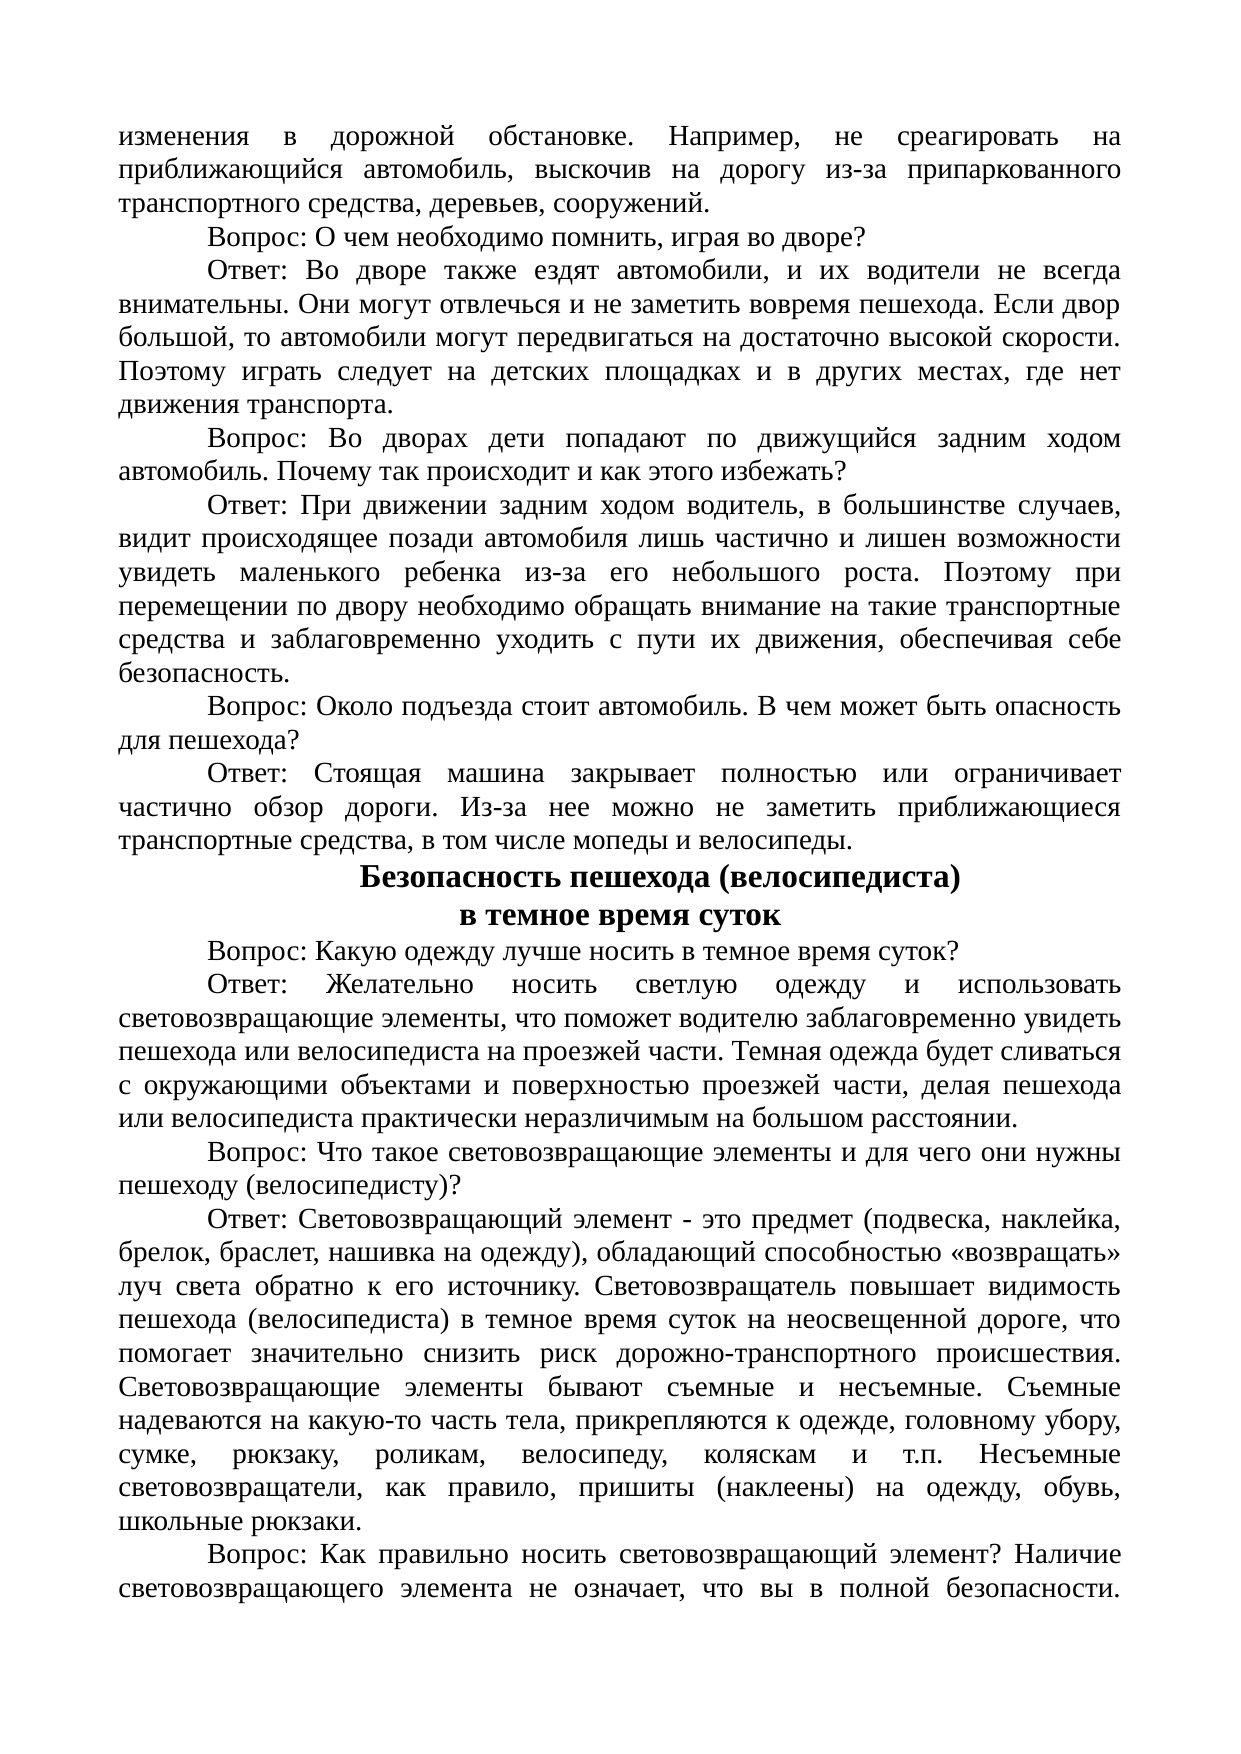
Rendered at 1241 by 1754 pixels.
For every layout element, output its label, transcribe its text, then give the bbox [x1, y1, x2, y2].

text Вопрос: Около подъезда стоит автомобиль. В чем может быть опасность для пешехода? [118, 688, 1122, 755]
text Ответ: При движении задним ходом водитель, в большинстве случаев, видит происходящее позади автомобиля лишь частично и лишен возможности увидеть маленького ребенка из-за его небольшого роста. Поэтому при перемещении по двору необходимо обращать внимание на такие транспортные средства и заблаговременно уходить с пути их движения, обеспечивая себе безопасность. [118, 487, 1122, 688]
text изменения в дорожной обстановке. Например, не среагировать на приближающийся автомобиль, выскочив на дорогу из-за припаркованного транспортного средства, деревьев, сооружений. [118, 118, 1122, 219]
text Безопасность пешехода (велосипедиста) в темное время суток [118, 856, 1122, 933]
text Ответ: Желательно носить светлую одежду и использовать световозвращающие элементы, что поможет водителю заблаговременно увидеть пешехода или велосипедиста на проезжей части. Темная одежда будет сливаться с окружающими объектами и поверхностью проезжей части, делая пешехода или велосипедиста практически неразличимым на большом расстоянии. [118, 966, 1122, 1134]
text Вопрос: Что такое световозвращающие элементы и для чего они нужны пешеходу (велосипедисту)? [118, 1134, 1122, 1201]
text Вопрос: Как правильно носить световозвращающий элемент? Наличие световозвращающего элемента не означает, что вы в полной безопасности. [118, 1536, 1122, 1603]
text Вопрос: О чем необходимо помнить, играя во дворе? [118, 219, 1122, 252]
text Ответ: Во дворе также ездят автомобили, и их водители не всегда внимательны. Они могут отвлечься и не заметить вовремя пешехода. Если двор большой, то автомобили могут передвигаться на достаточно высокой скорости. Поэтому играть следует на детских площадках и в других местах, где нет движения транспорта. [118, 252, 1122, 420]
text Вопрос: Во дворах дети попадают по движущийся задним ходом автомобиль. Почему так происходит и как этого избежать? [118, 420, 1122, 487]
text Вопрос: Какую одежду лучше носить в темное время суток? [118, 933, 1122, 966]
text Ответ: Световозвращающий элемент - это предмет (подвеска, наклейка, брелок, браслет, нашивка на одежду), обладающий способностью «возвращать» луч света обратно к его источнику. Световозвращатель повышает видимость пешехода (велосипедиста) в темное время суток на неосвещенной дороге, что помогает значительно снизить риск дорожно-транспортного происшествия. Световозвращающие элементы бывают съемные и несъемные. Съемные надеваются на какую-то часть тела, прикрепляются к одежде, головному убору, сумке, рюкзаку, роликам, велосипеду, коляскам и т.п. Несъемные световозвращатели, как правило, пришиты (наклеены) на одежду, обувь, школьные рюкзаки. [118, 1201, 1122, 1536]
text Ответ: Стоящая машина закрывает полностью или ограничивает частично обзор дороги. Из-за нее можно не заметить приближающиеся транспортные средства, в том числе мопеды и велосипеды. [118, 755, 1122, 856]
